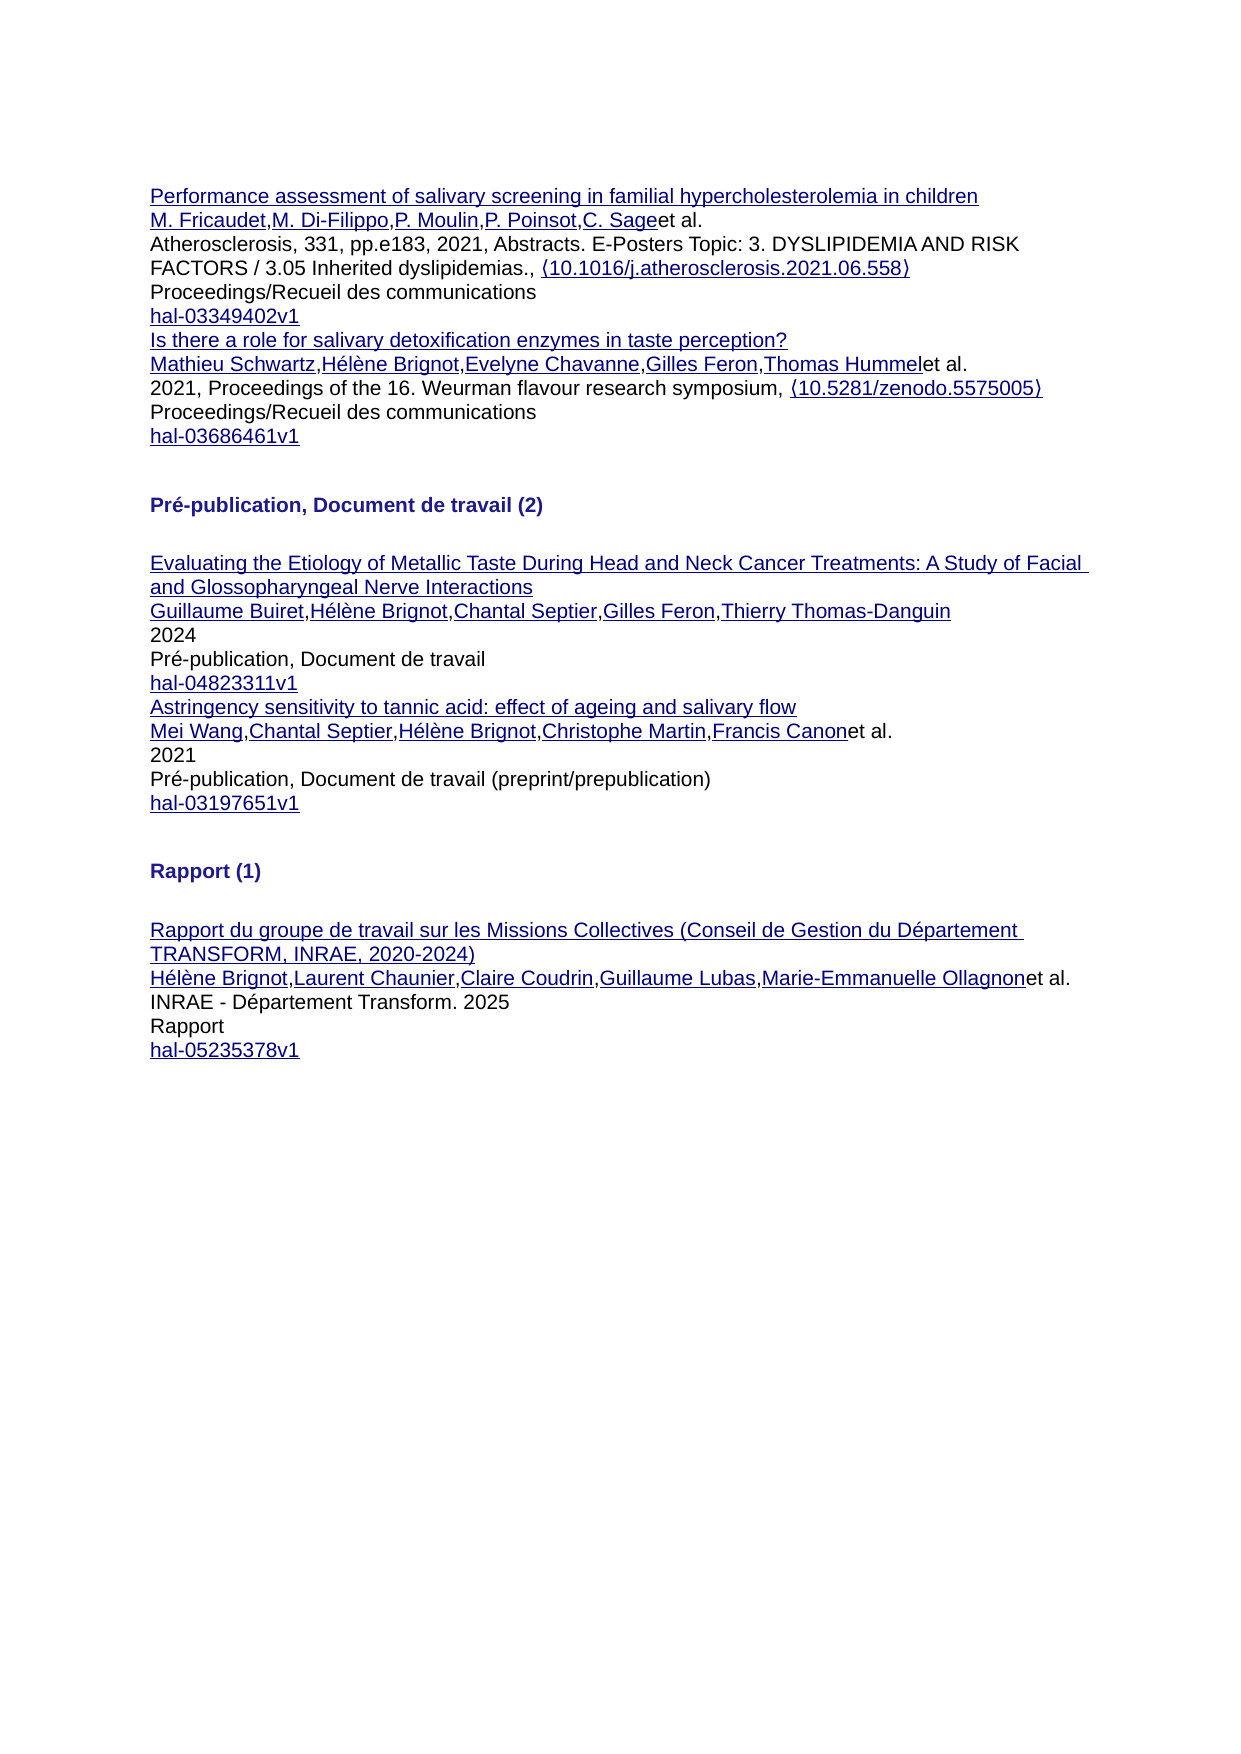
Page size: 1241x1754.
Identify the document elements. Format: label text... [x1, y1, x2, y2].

subtitle Rapport (1) [150, 859, 1090, 883]
subtitle Pré-publication, Document de travail (2) [150, 493, 1090, 517]
table_cell Astringency sensitivity to tannic acid: effect of ageing and salivary flow Mei Wang,Chantal Septier,Hélène Brignot,Christophe Martin,Francis Canonet al. 2021 Pré-publication, Document de travail (preprint/prepublication) hal-03197651v1 [150, 695, 1090, 814]
table_header Rapport du groupe de travail sur les Missions Collectives (Conseil de Gestion du Département TRANSFORM, INRAE, 2020-2024) Hélène Brignot,Laurent Chaunier,Claire Coudrin,Guillaume Lubas,Marie-Emmanuelle Ollagnonet al. INRAE - Département Transform. 2025 Rapport hal-05235378v1 [150, 918, 1090, 1061]
table_header Performance assessment of salivary screening in familial hypercholesterolemia in children M. Fricaudet,M. Di-Filippo,P. Moulin,P. Poinsot,C. Sageet al. Atherosclerosis, 331, pp.e183, 2021, Abstracts. E-Posters Topic: 3. DYSLIPIDEMIA AND RISK FACTORS / 3.05 Inherited dyslipidemias., ⟨10.1016/j.atherosclerosis.2021.06.558⟩ Proceedings/Recueil des communications hal-03349402v1 [150, 184, 1090, 328]
table_header Evaluating the Etiology of Metallic Taste During Head and Neck Cancer Treatments: A Study of Facial and Glossopharyngeal Nerve Interactions Guillaume Buiret,Hélène Brignot,Chantal Septier,Gilles Feron,Thierry Thomas-Danguin 2024 Pré-publication, Document de travail hal-04823311v1 [150, 551, 1090, 695]
table_cell Is there a role for salivary detoxification enzymes in taste perception? Mathieu Schwartz,Hélène Brignot,Evelyne Chavanne,Gilles Feron,Thomas Hummelet al. 2021, Proceedings of the 16. Weurman flavour research symposium, ⟨10.5281/zenodo.5575005⟩ Proceedings/Recueil des communications hal-03686461v1 [150, 328, 1090, 448]
